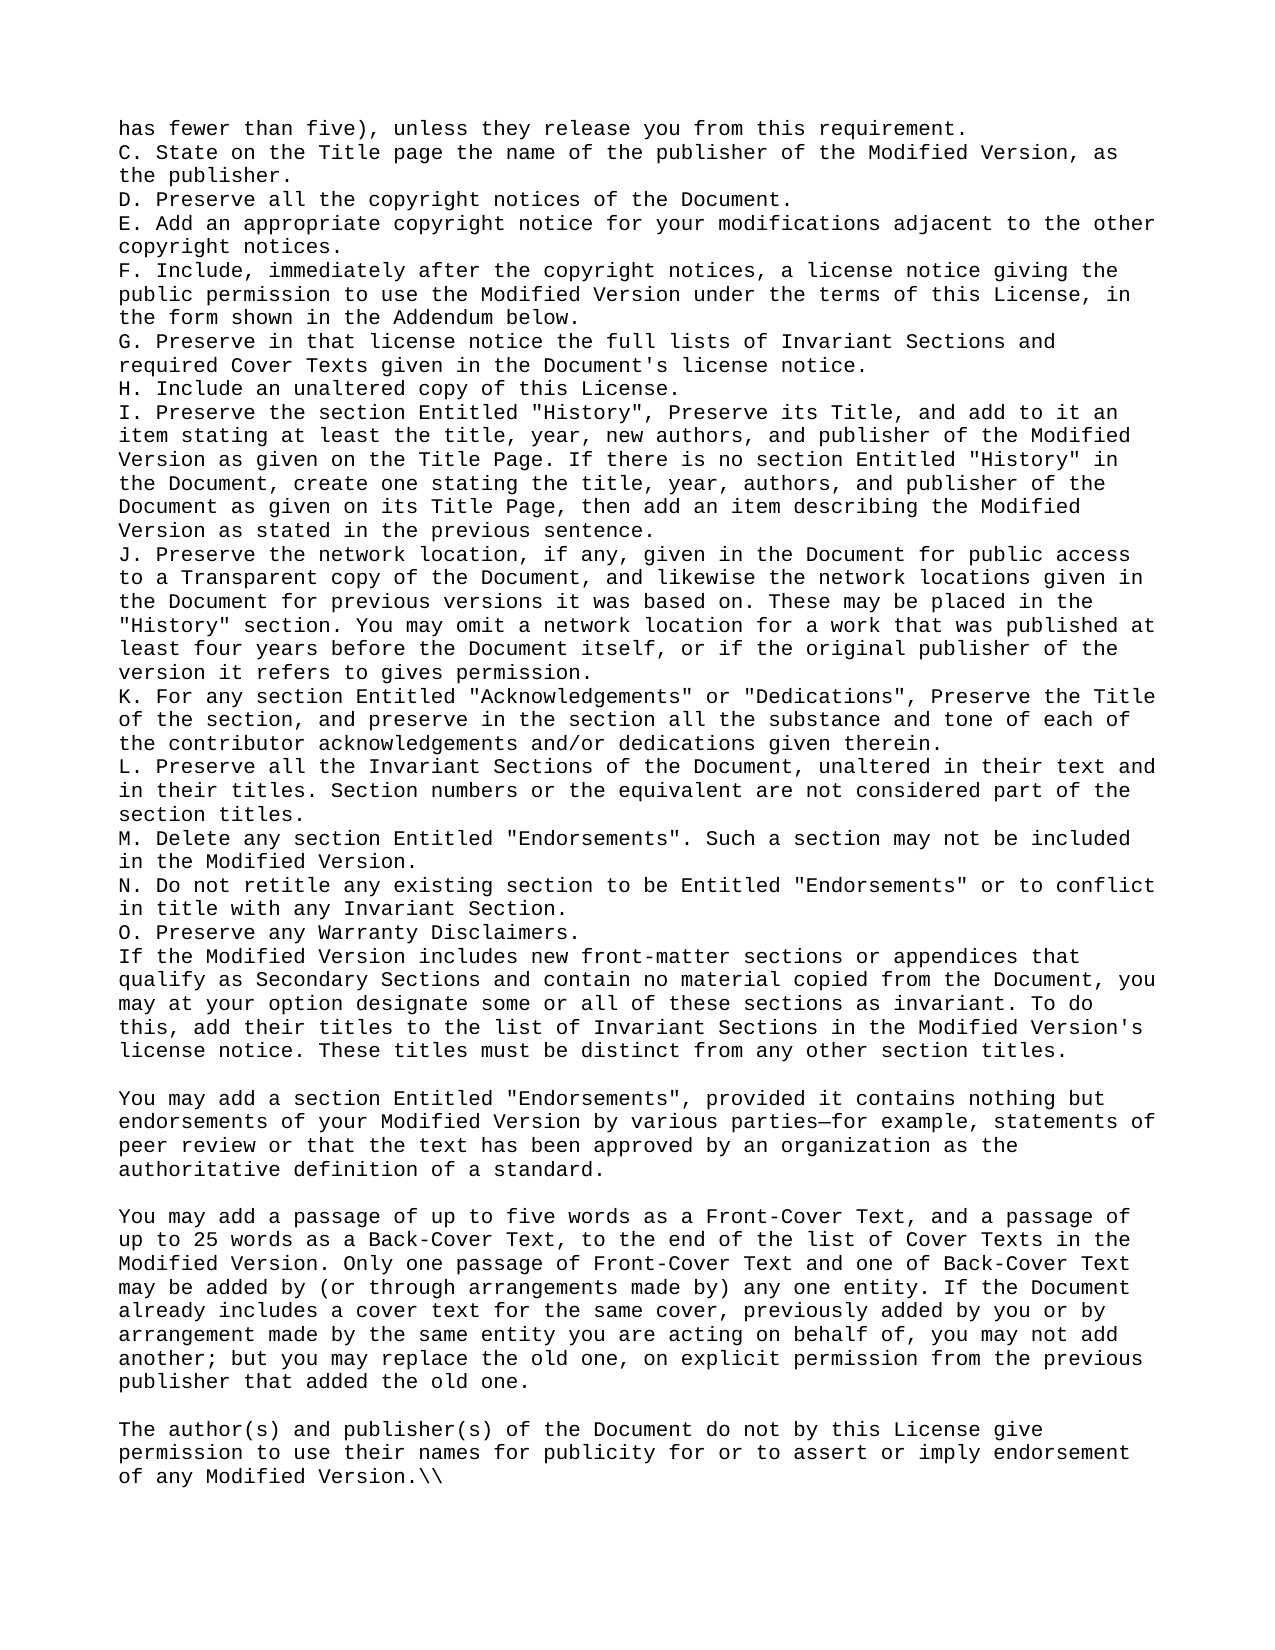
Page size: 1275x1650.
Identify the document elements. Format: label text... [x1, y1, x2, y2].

text K. For any section Entitled "Acknowledgements" or "Dedications", Preserve the Title of the section, and preserve in the section all the substance and tone of each of the contributor acknowledgements and/or dedications given therein. [118, 686, 1157, 757]
text H. Include an unaltered copy of this License. [118, 378, 1157, 402]
text You may add a passage of up to five words as a Front-Cover Text, and a passage of up to 25 words as a Back-Cover Text, to the end of the list of Cover Texts in the Modified Version. Only one passage of Front-Cover Text and one of Back-Cover Text may be added by (or through arrangements made by) any one entity. If the Document already includes a cover text for the same cover, previously added by you or by arrangement made by the same entity you are acting on behalf of, you may not add another; but you may replace the old one, on explicit permission from the previous publisher that added the old one. [118, 1206, 1157, 1395]
text I. Preserve the section Entitled "History", Preserve its Title, and add to it an item stating at least the title, year, new authors, and publisher of the Modified Version as given on the Title Page. If there is no section Entitled "History" in the Document, create one stating the title, year, authors, and publisher of the Document as given on its Title Page, then add an item describing the Modified Version as stated in the previous sentence. [118, 402, 1157, 544]
text D. Preserve all the copyright notices of the Document. [118, 189, 1157, 213]
text has fewer than five), unless they release you from this requirement. [118, 118, 1157, 142]
text If the Modified Version includes new front-matter sections or appendices that qualify as Secondary Sections and contain no material copied from the Document, you may at your option designate some or all of these sections as invariant. To do this, add their titles to the list of Invariant Sections in the Modified Version's license notice. These titles must be distinct from any other section titles. [118, 946, 1157, 1064]
text M. Delete any section Entitled "Endorsements". Such a section may not be included in the Modified Version. [118, 827, 1157, 875]
text O. Preserve any Warranty Disclaimers. [118, 922, 1157, 946]
text G. Preserve in that license notice the full lists of Invariant Sections and required Cover Texts given in the Document's license notice. [118, 331, 1157, 378]
text You may add a section Entitled "Endorsements", provided it contains nothing but endorsements of your Modified Version by various parties—for example, statements of peer review or that the text has been approved by an organization as the authoritative definition of a standard. [118, 1088, 1157, 1182]
text C. State on the Title page the name of the publisher of the Modified Version, as the publisher. [118, 142, 1157, 189]
text E. Add an appropriate copyright notice for your modifications adjacent to the other copyright notices. [118, 213, 1157, 260]
text F. Include, immediately after the copyright notices, a license notice giving the public permission to use the Modified Version under the terms of this License, in the form shown in the Addendum below. [118, 260, 1157, 331]
text L. Preserve all the Invariant Sections of the Document, unaltered in their text and in their titles. Section numbers or the equivalent are not considered part of the section titles. [118, 757, 1157, 827]
text J. Preserve the network location, if any, given in the Document for public access to a Transparent copy of the Document, and likewise the network locations given in the Document for previous versions it was based on. These may be placed in the "History" section. You may omit a network location for a work that was published at least four years before the Document itself, or if the original publisher of the version it refers to gives permission. [118, 544, 1157, 686]
text N. Do not retitle any existing section to be Entitled "Endorsements" or to conflict in title with any Invariant Section. [118, 875, 1157, 922]
text The author(s) and publisher(s) of the Document do not by this License give permission to use their names for publicity for or to assert or imply endorsement of any Modified Version.\\ [118, 1419, 1157, 1489]
